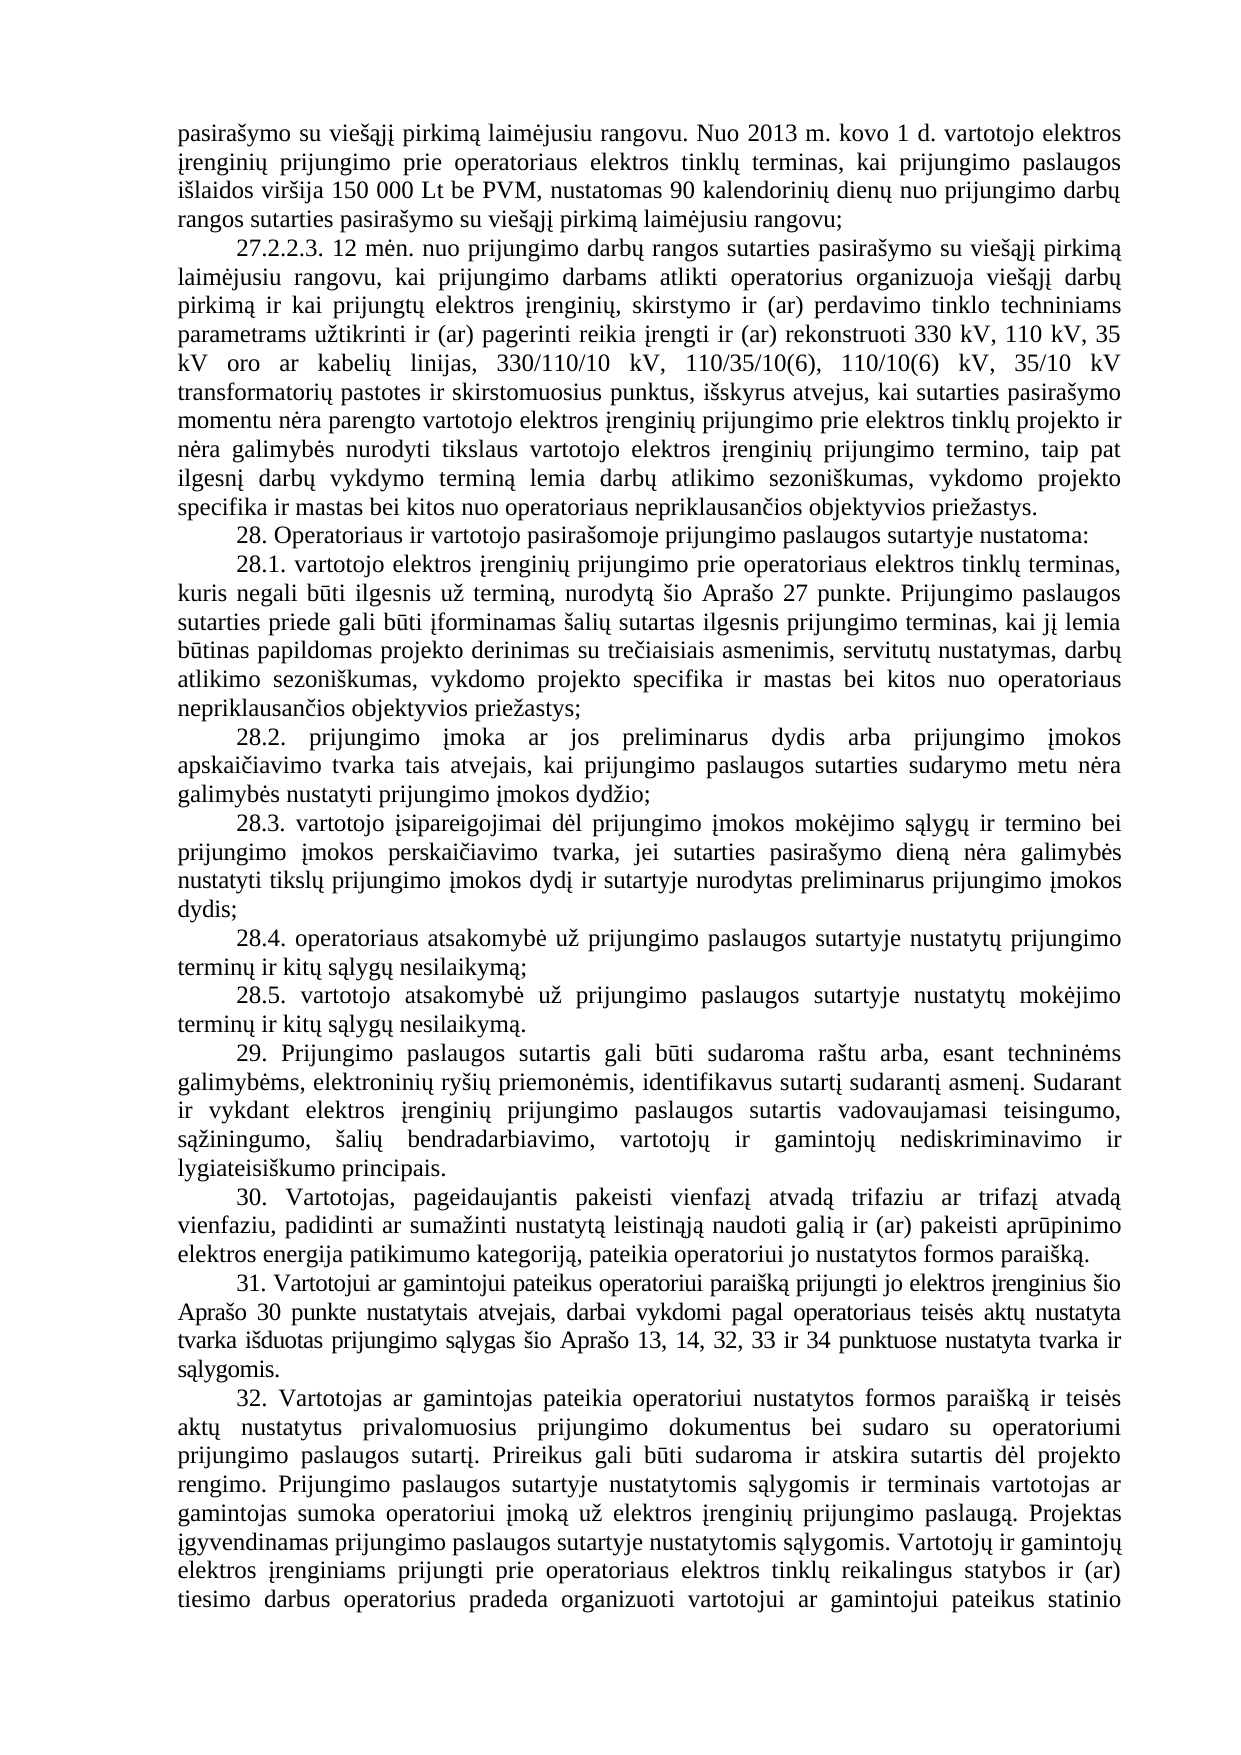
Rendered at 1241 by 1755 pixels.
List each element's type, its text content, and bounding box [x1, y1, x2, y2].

text 32. Vartotojas ar gamintojas pateikia operatoriui nustatytos formos paraišką ir teisės aktų nustatytus privalomuosius prijungimo dokumentus bei sudaro su operatoriumi prijungimo paslaugos sutartį. Prireikus gali būti sudaroma ir atskira sutartis dėl projekto rengimo. Prijungimo paslaugos sutartyje nustatytomis sąlygomis ir terminais vartotojas ar gamintojas sumoka operatoriui įmoką už elektros įrenginių prijungimo paslaugą. Projektas įgyvendinamas prijungimo paslaugos sutartyje nustatytomis sąlygomis. Vartotojų ir gamintojų elektros įrenginiams prijungti prie operatoriaus elektros tinklų reikalingus statybos ir (ar) tiesimo darbus operatorius pradeda organizuoti vartotojui ar gamintojui pateikus statinio [177, 1383, 1122, 1613]
text 28.5. vartotojo atsakomybė už prijungimo paslaugos sutartyje nustatytų mokėjimo terminų ir kitų sąlygų nesilaikymą. [177, 981, 1122, 1038]
text 28. Operatoriaus ir vartotojo pasirašomoje prijungimo paslaugos sutartyje nustatoma: [177, 521, 1122, 549]
text 28.1. vartotojo elektros įrenginių prijungimo prie operatoriaus elektros tinklų terminas, kuris negali būti ilgesnis už terminą, nurodytą šio Aprašo 27 punkte. Prijungimo paslaugos sutarties priede gali būti įforminamas šalių sutartas ilgesnis prijungimo terminas, kai jį lemia būtinas papildomas projekto derinimas su trečiaisiais asmenimis, servitutų nustatymas, darbų atlikimo sezoniškumas, vykdomo projekto specifika ir mastas bei kitos nuo operatoriaus nepriklausančios objektyvios priežastys; [177, 549, 1122, 722]
text 28.4. operatoriaus atsakomybė už prijungimo paslaugos sutartyje nustatytų prijungimo terminų ir kitų sąlygų nesilaikymą; [177, 923, 1122, 981]
text pasirašymo su viešąjį pirkimą laimėjusiu rangovu. Nuo 2013 m. kovo 1 d. vartotojo elektros įrenginių prijungimo prie operatoriaus elektros tinklų terminas, kai prijungimo paslaugos išlaidos viršija 150 000 Lt be PVM, nustatomas 90 kalendorinių dienų nuo prijungimo darbų rangos sutarties pasirašymo su viešąjį pirkimą laimėjusiu rangovu; [177, 118, 1122, 233]
text 31. Vartotojui ar gamintojui pateikus operatoriui paraišką prijungti jo elektros įrenginius šio Aprašo 30 punkte nustatytais atvejais, darbai vykdomi pagal operatoriaus teisės aktų nustatyta tvarka išduotas prijungimo sąlygas šio Aprašo 13, 14, 32, 33 ir 34 punktuose nustatyta tvarka ir sąlygomis. [177, 1268, 1122, 1383]
text 28.2. prijungimo įmoka ar jos preliminarus dydis arba prijungimo įmokos apskaičiavimo tvarka tais atvejais, kai prijungimo paslaugos sutarties sudarymo metu nėra galimybės nustatyti prijungimo įmokos dydžio; [177, 722, 1122, 808]
text 30. Vartotojas, pageidaujantis pakeisti vienfazį atvadą trifaziu ar trifazį atvadą vienfaziu, padidinti ar sumažinti nustatytą leistinąją naudoti galią ir (ar) pakeisti aprūpinimo elektros energija patikimumo kategoriją, pateikia operatoriui jo nustatytos formos paraišką. [177, 1182, 1122, 1268]
text 27.2.2.3. 12 mėn. nuo prijungimo darbų rangos sutarties pasirašymo su viešąjį pirkimą laimėjusiu rangovu, kai prijungimo darbams atlikti operatorius organizuoja viešąjį darbų pirkimą ir kai prijungtų elektros įrenginių, skirstymo ir (ar) perdavimo tinklo techniniams parametrams užtikrinti ir (ar) pagerinti reikia įrengti ir (ar) rekonstruoti 330 kV, 110 kV, 35 kV oro ar kabelių linijas, 330/110/10 kV, 110/35/10(6), 110/10(6) kV, 35/10 kV transformatorių pastotes ir skirstomuosius punktus, išskyrus atvejus, kai sutarties pasirašymo momentu nėra parengto vartotojo elektros įrenginių prijungimo prie elektros tinklų projekto ir nėra galimybės nurodyti tikslaus vartotojo elektros įrenginių prijungimo termino, taip pat ilgesnį darbų vykdymo terminą lemia darbų atlikimo sezoniškumas, vykdomo projekto specifika ir mastas bei kitos nuo operatoriaus nepriklausančios objektyvios priežastys. [177, 233, 1122, 521]
text 28.3. vartotojo įsipareigojimai dėl prijungimo įmokos mokėjimo sąlygų ir termino bei prijungimo įmokos perskaičiavimo tvarka, jei sutarties pasirašymo dieną nėra galimybės nustatyti tikslų prijungimo įmokos dydį ir sutartyje nurodytas preliminarus prijungimo įmokos dydis; [177, 808, 1122, 923]
text 29. Prijungimo paslaugos sutartis gali būti sudaroma raštu arba, esant techninėms galimybėms, elektroninių ryšių priemonėmis, identifikavus sutartį sudarantį asmenį. Sudarant ir vykdant elektros įrenginių prijungimo paslaugos sutartis vadovaujamasi teisingumo, sąžiningumo, šalių bendradarbiavimo, vartotojų ir gamintojų nediskriminavimo ir lygiateisiškumo principais. [177, 1038, 1122, 1182]
